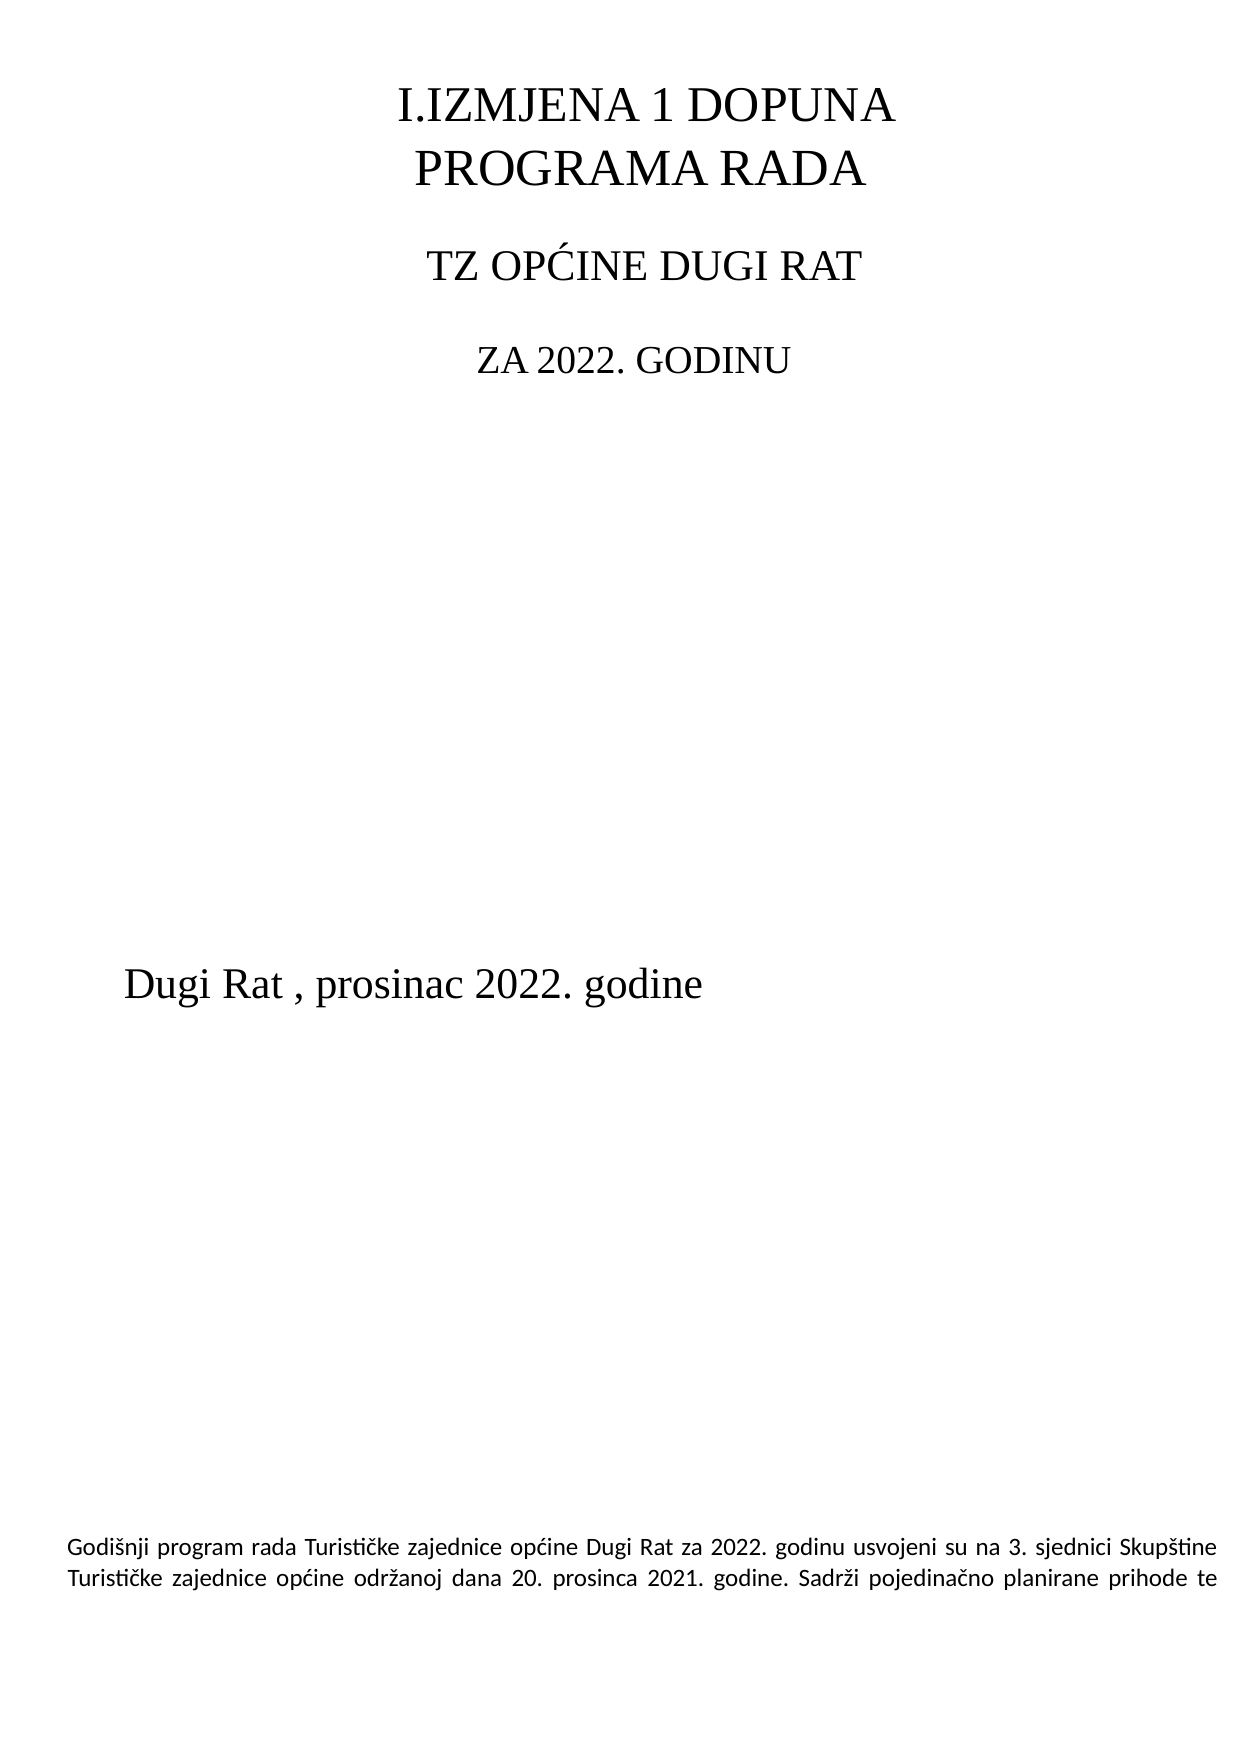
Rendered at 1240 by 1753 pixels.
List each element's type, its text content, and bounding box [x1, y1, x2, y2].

text TZ OPĆINE DUGI RAT [64, 239, 862, 289]
text Godišnji program rada Turističke zajednice općine Dugi Rat za 2022. godinu usvojeni su na 3. sjednici Skupštine Turističke zajednice općine održanoj dana 20. prosinca 2021. godine. Sadrži pojedinačno planirane prihode te [67, 1531, 1219, 1593]
text PROGRAMA RADA [64, 136, 867, 196]
text ZA 2022. GODINU [476, 337, 1222, 382]
subtitle Dugi Rat , prosinac 2022. godine [123, 958, 1222, 1008]
text I.IZMJENA 1 DOPUNA [64, 75, 896, 132]
